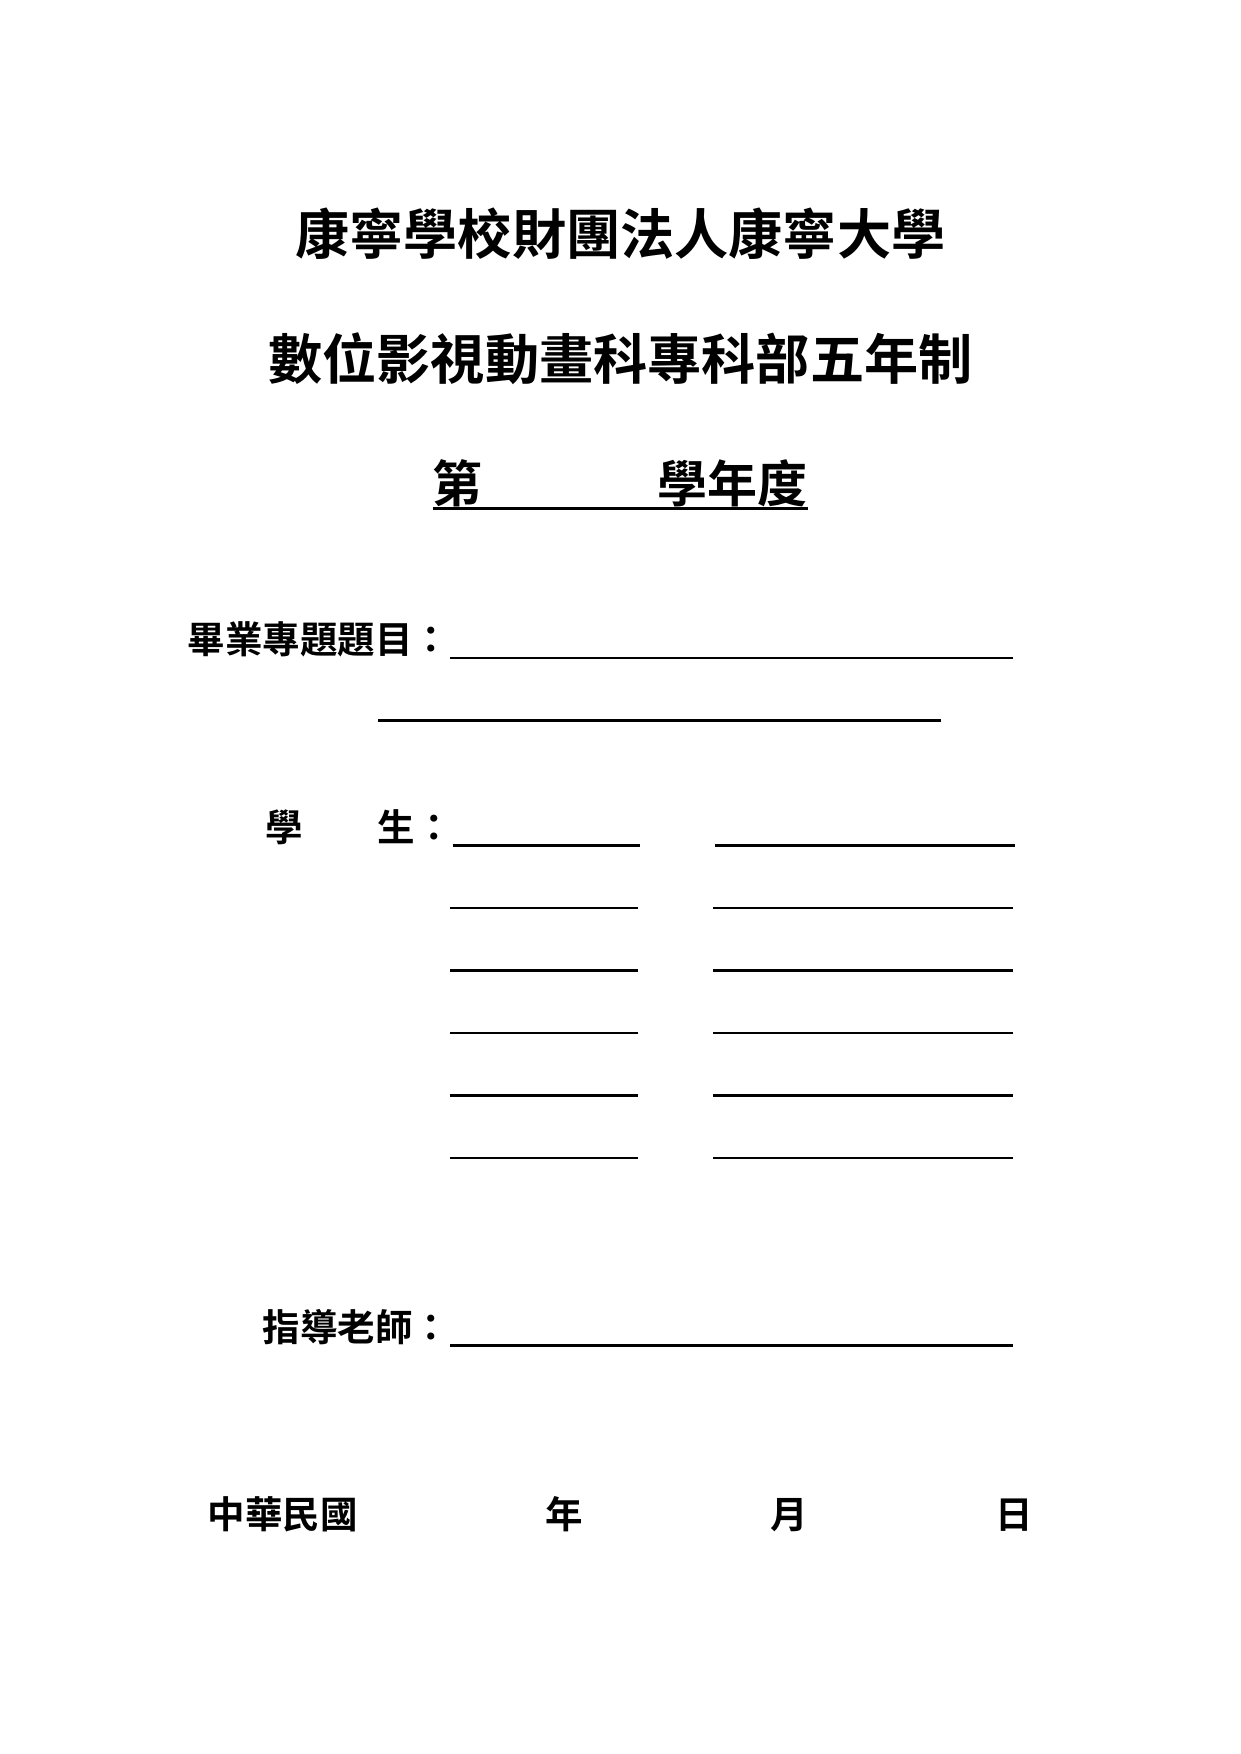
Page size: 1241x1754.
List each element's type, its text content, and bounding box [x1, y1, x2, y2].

text 中華民國 年 月 日 [187, 1471, 1053, 1533]
text 學 生： [187, 783, 1053, 846]
text 畢業專題題目： [187, 596, 1053, 658]
text 康寧學校財團法人康寧大學 [187, 158, 1053, 283]
text 指導老師： [187, 1283, 1053, 1346]
text 第 學年度 [187, 408, 1053, 533]
text 數位影視動畫科專科部五年制 [187, 283, 1053, 408]
